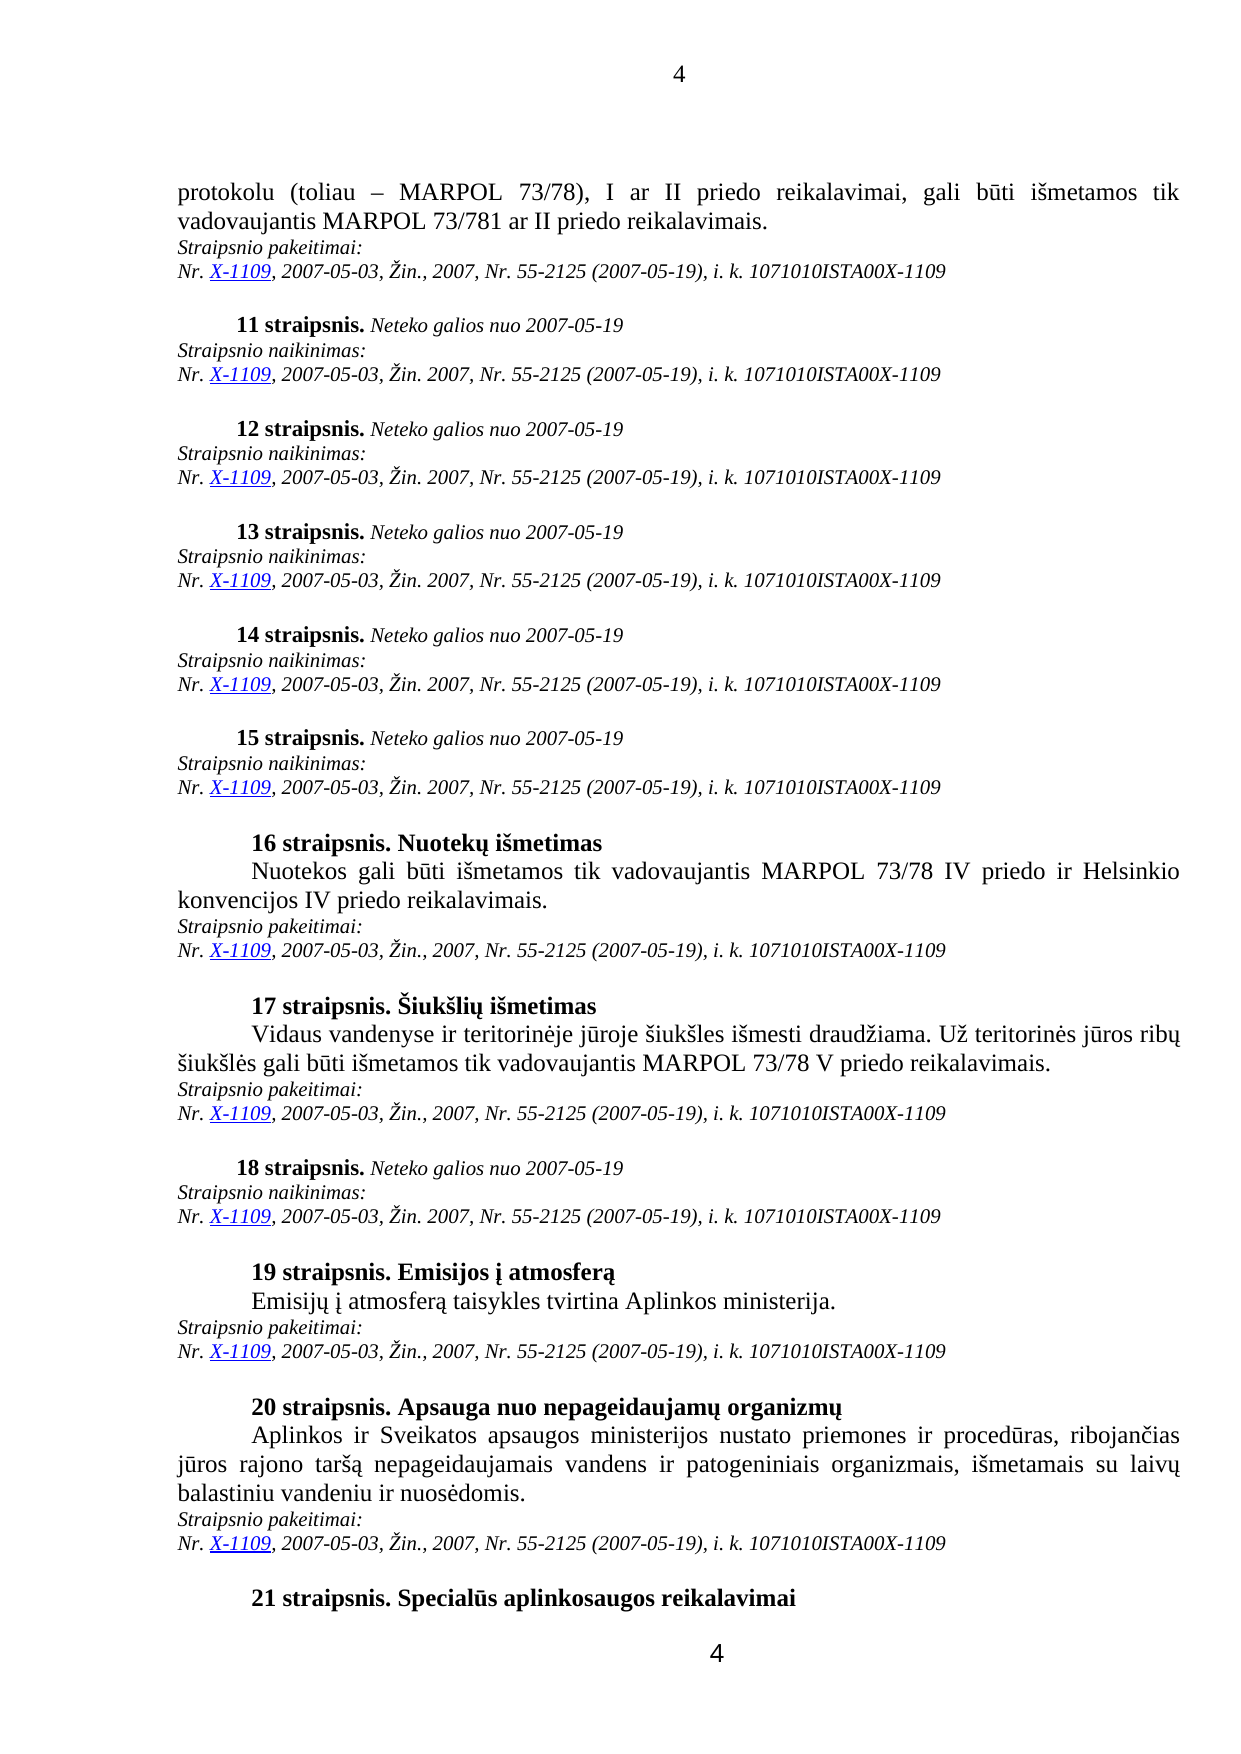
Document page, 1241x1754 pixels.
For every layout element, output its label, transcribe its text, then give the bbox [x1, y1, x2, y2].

text Nr. X-1109, 2007-05-03, Žin., 2007, Nr. 55-2125 (2007-05-19), i. k. 1071010ISTA00X-1109 [177, 938, 1181, 962]
text protokolu (toliau – MARPOL 73/78), I ar II priedo reikalavimai, gali būti išmetamos tik vadovaujantis MARPOL 73/781 ar II priedo reikalavimais. [177, 177, 1181, 235]
text Nr. X-1109, 2007-05-03, Žin. 2007, Nr. 55-2125 (2007-05-19), i. k. 1071010ISTA00X-1109 [177, 775, 1181, 799]
text Straipsnio naikinimas: [177, 648, 1181, 672]
text 13 straipsnis. Neteko galios nuo 2007-05-19 [177, 518, 1181, 544]
text Nr. X-1109, 2007-05-03, Žin. 2007, Nr. 55-2125 (2007-05-19), i. k. 1071010ISTA00X-1109 [177, 362, 1181, 386]
text Straipsnio pakeitimai: [177, 235, 1181, 259]
text 20 straipsnis. Apsauga nuo nepageidaujamų organizmų [177, 1392, 1181, 1420]
text 11 straipsnis. Neteko galios nuo 2007-05-19 [177, 312, 1181, 338]
text Nr. X-1109, 2007-05-03, Žin., 2007, Nr. 55-2125 (2007-05-19), i. k. 1071010ISTA00X-1109 [177, 1101, 1181, 1125]
text Nr. X-1109, 2007-05-03, Žin., 2007, Nr. 55-2125 (2007-05-19), i. k. 1071010ISTA00X-1109 [177, 1339, 1181, 1363]
text Straipsnio pakeitimai: [177, 914, 1181, 938]
text Straipsnio naikinimas: [177, 751, 1181, 775]
text Straipsnio naikinimas: [177, 1180, 1181, 1204]
text Nuotekos gali būti išmetamos tik vadovaujantis MARPOL 73/78 IV priedo ir Helsinkio konvencijos IV priedo reikalavimais. [177, 856, 1181, 914]
text Emisijų į atmosferą taisykles tvirtina Aplinkos ministerija. [177, 1286, 1181, 1315]
text 12 straipsnis. Neteko galios nuo 2007-05-19 [177, 415, 1181, 441]
text Nr. X-1109, 2007-05-03, Žin. 2007, Nr. 55-2125 (2007-05-19), i. k. 1071010ISTA00X-1109 [177, 568, 1181, 592]
text Straipsnio naikinimas: [177, 544, 1181, 568]
text Straipsnio naikinimas: [177, 441, 1181, 465]
text 15 straipsnis. Neteko galios nuo 2007-05-19 [177, 724, 1181, 751]
text Nr. X-1109, 2007-05-03, Žin. 2007, Nr. 55-2125 (2007-05-19), i. k. 1071010ISTA00X-1109 [177, 1204, 1181, 1228]
text 14 straipsnis. Neteko galios nuo 2007-05-19 [177, 621, 1181, 648]
text Aplinkos ir Sveikatos apsaugos ministerijos nustato priemones ir procedūras, ribojančias jūros rajono taršą nepageidaujamais vandens ir patogeniniais organizmais, išmetamais su laivų balastiniu vandeniu ir nuosėdomis. [177, 1420, 1181, 1507]
text 16 straipsnis. Nuotekų išmetimas [177, 828, 1181, 856]
text Nr. X-1109, 2007-05-03, Žin. 2007, Nr. 55-2125 (2007-05-19), i. k. 1071010ISTA00X-1109 [177, 672, 1181, 696]
text Straipsnio naikinimas: [177, 338, 1181, 362]
text 18 straipsnis. Neteko galios nuo 2007-05-19 [177, 1154, 1181, 1180]
text Vidaus vandenyse ir teritorinėje jūroje šiukšles išmesti draudžiama. Už teritorinės jūros ribų šiukšlės gali būti išmetamos tik vadovaujantis MARPOL 73/78 V priedo reikalavimais. [177, 1019, 1181, 1077]
text Nr. X-1109, 2007-05-03, Žin., 2007, Nr. 55-2125 (2007-05-19), i. k. 1071010ISTA00X-1109 [177, 259, 1181, 283]
text 19 straipsnis. Emisijos į atmosferą [177, 1257, 1181, 1286]
text Nr. X-1109, 2007-05-03, Žin. 2007, Nr. 55-2125 (2007-05-19), i. k. 1071010ISTA00X-1109 [177, 465, 1181, 489]
text 17 straipsnis. Šiukšlių išmetimas [177, 991, 1181, 1019]
text Nr. X-1109, 2007-05-03, Žin., 2007, Nr. 55-2125 (2007-05-19), i. k. 1071010ISTA00X-1109 [177, 1531, 1181, 1555]
text Straipsnio pakeitimai: [177, 1315, 1181, 1339]
text 21 straipsnis. Specialūs aplinkosaugos reikalavimai [177, 1583, 1181, 1612]
text Straipsnio pakeitimai: [177, 1507, 1181, 1531]
text Straipsnio pakeitimai: [177, 1077, 1181, 1101]
